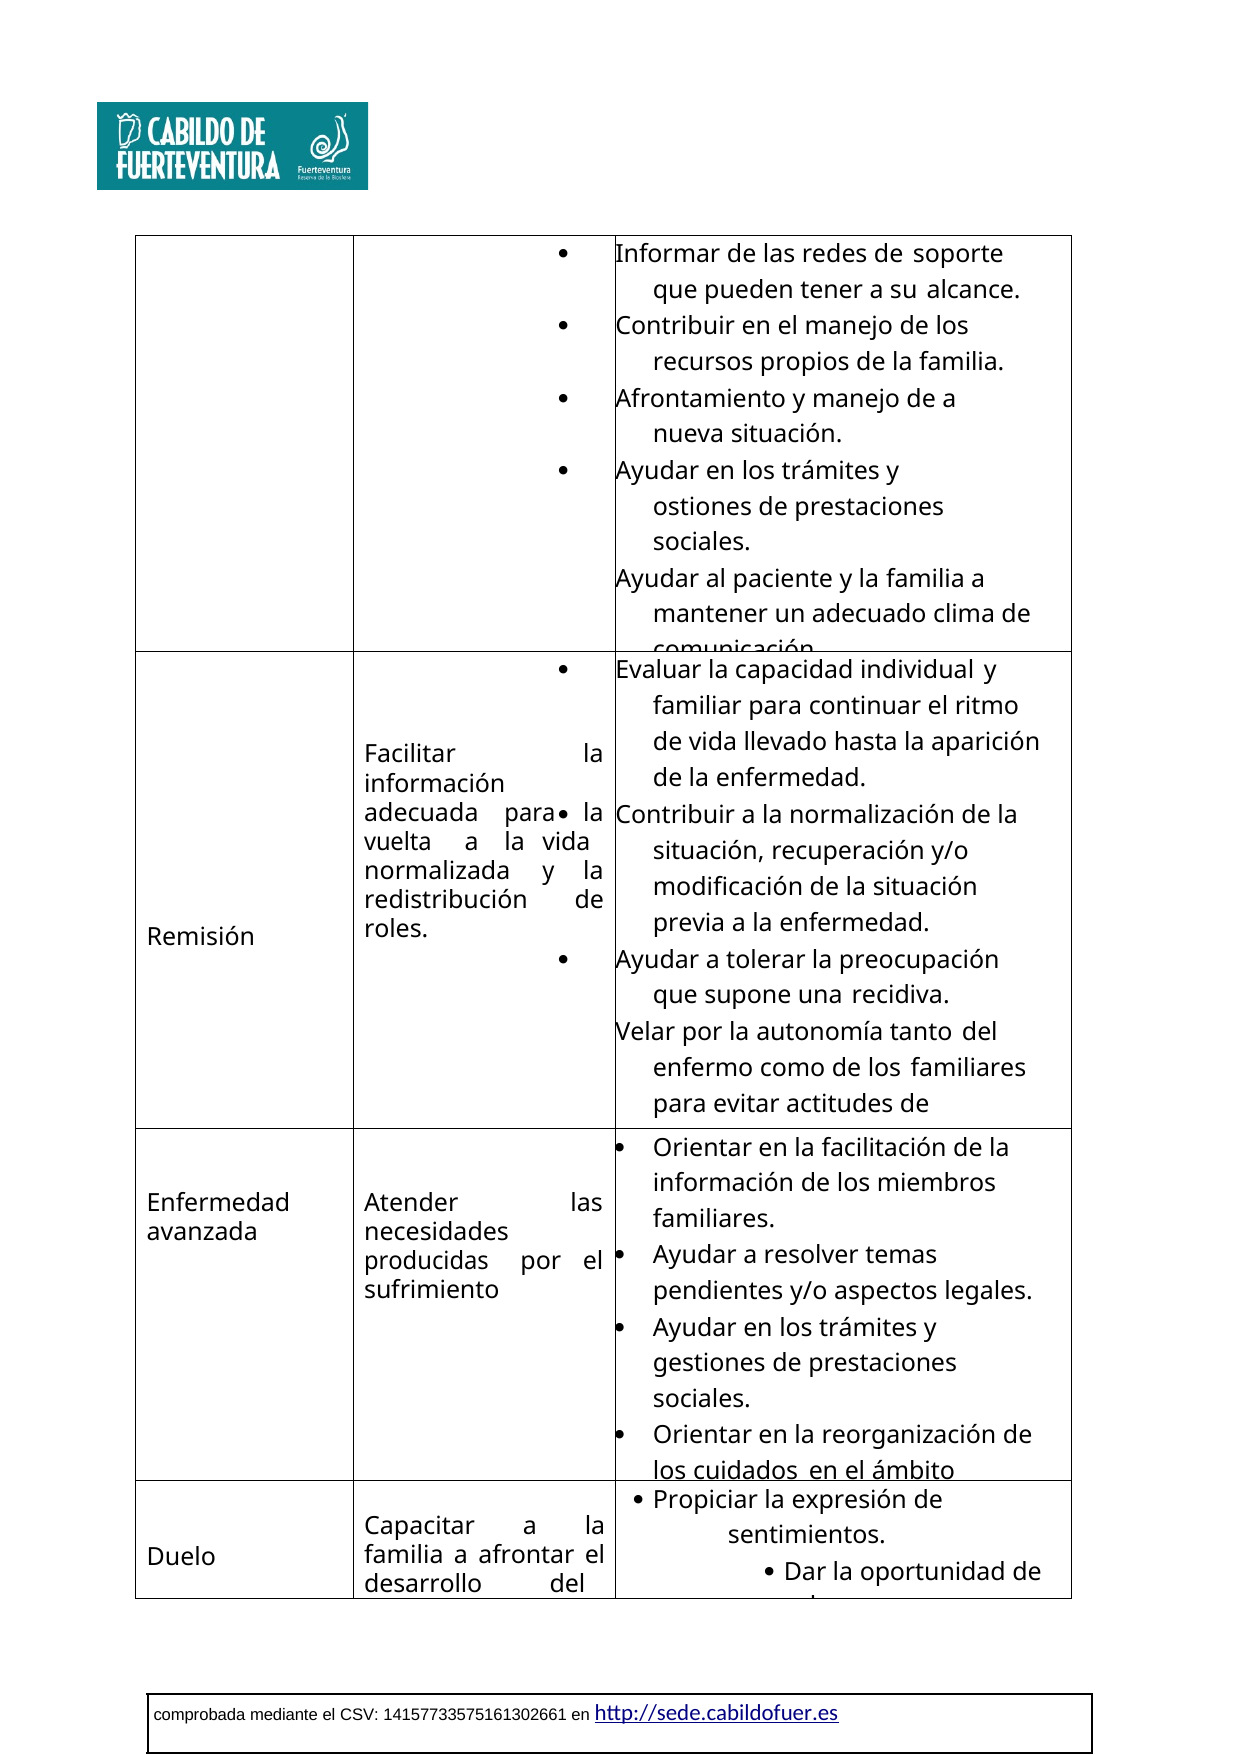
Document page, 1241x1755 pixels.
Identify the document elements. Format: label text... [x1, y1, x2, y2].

table_cell Atender las necesidades producidas por el sufrimiento [354, 1129, 615, 1480]
table_header [136, 236, 353, 651]
picture [97, 102, 369, 190]
table_cell Propiciar la expresión de sentimientos. Dar la oportunidad de aclarar [616, 1481, 1071, 1598]
table_cell Enfermedad avanzada [136, 1129, 353, 1480]
table_cell Remisión [136, 652, 353, 1128]
table_cell Duelo [136, 1481, 353, 1598]
table_cell Evaluar la capacidad individual y familiar para continuar el ritmo de vida llevado hasta la aparición de la enfermedad. Contribuir a la normalización de la situación, recuperación y/o modificación de la situación previa a la enfermedad. Ayudar a tolerar la preocupación que supone una recidiva. Velar por la autonomía tanto del enfermo como de los familiares para evitar actitudes de dependencia a los servicios. [616, 652, 1071, 1128]
table_cell Orientar en la facilitación de la información de los miembros familiares. Ayudar a resolver temas pendientes y/o aspectos legales. Ayudar en los trámites y gestiones de prestaciones sociales. Orientar en la reorganización de los cuidados en el ámbito familiar. [616, 1129, 1071, 1480]
table_header [354, 236, 615, 651]
table_header Informar de las redes de soporte que pueden tener a su alcance. Contribuir en el manejo de los recursos propios de la familia. Afrontamiento y manejo de a nueva situación. Ayudar en los trámites y ostiones de prestaciones sociales. Ayudar al paciente y la familia a mantener un adecuado clima de comunicación. [616, 236, 1071, 651]
table_cell Facilitar la información adecuada para la vuelta a la vida normalizada y la redistribución de roles. [354, 652, 615, 1128]
table_cell Capacitar a la familia a afrontar el desarrollo del [354, 1481, 615, 1598]
